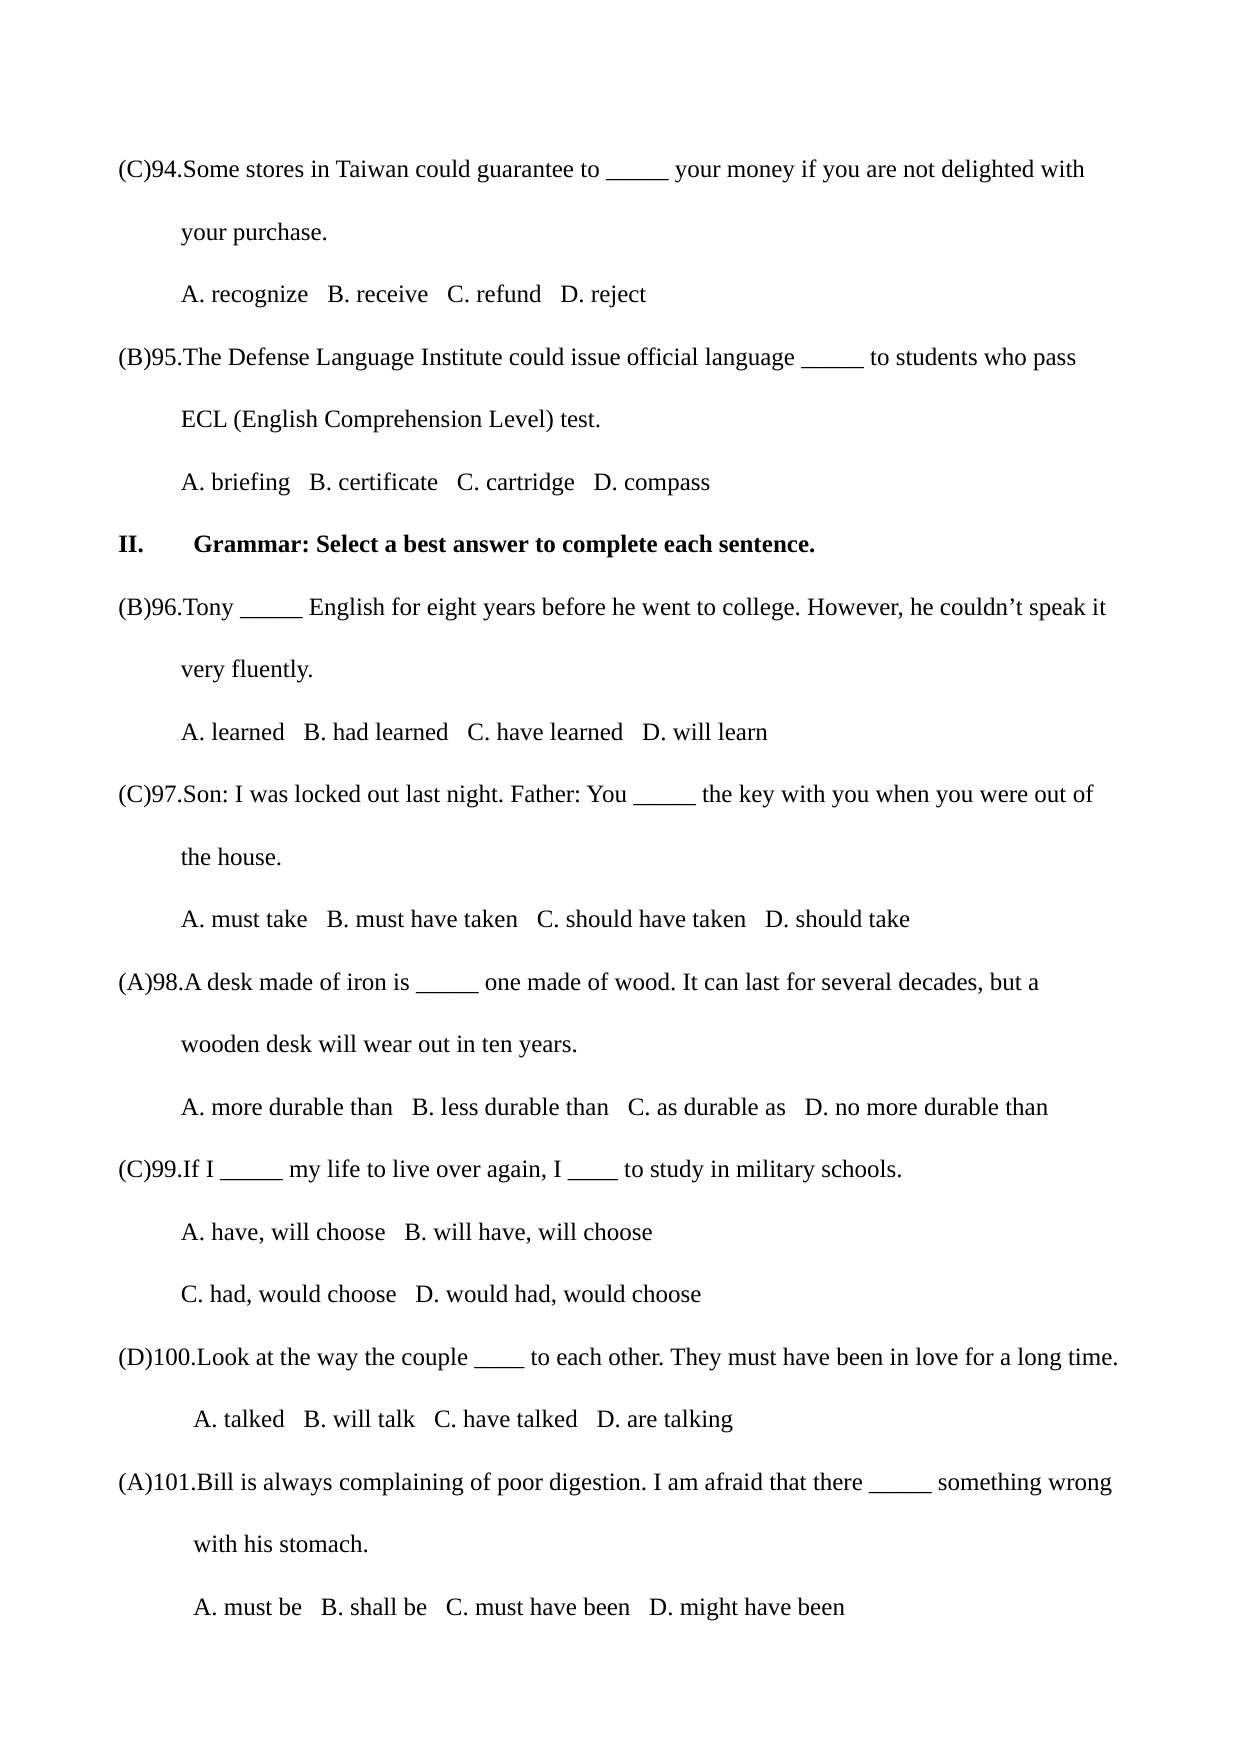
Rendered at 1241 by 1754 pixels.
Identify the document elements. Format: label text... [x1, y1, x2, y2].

text (A)98.A desk made of iron is _____ one made of wood. It can last for several decades, but a wooden desk will wear out in ten years. [118, 939, 1122, 1064]
text A. must be B. shall be C. must have been D. might have been [193, 1564, 1122, 1627]
text (D)100.Look at the way the couple ____ to each other. They must have been in love for a long time. [118, 1314, 1122, 1377]
text A. more durable than B. less durable than C. as durable as D. no more durable than [181, 1064, 1122, 1127]
text (B)95.The Defense Language Institute could issue official language _____ to students who pass ECL (English Comprehension Level) test. [118, 314, 1122, 439]
text A. learned B. had learned C. have learned D. will learn [181, 689, 1122, 752]
text A. talked B. will talk C. have talked D. are talking [193, 1377, 1122, 1439]
list Grammar: Select a best answer to complete each sentence. [118, 502, 1122, 564]
text A. have, will choose B. will have, will choose [181, 1189, 1122, 1252]
text A. must take B. must have taken C. should have taken D. should take [181, 877, 1122, 939]
text (C)99.If I _____ my life to live over again, I ____ to study in military schools. [118, 1127, 1122, 1189]
text (C)94.Some stores in Taiwan could guarantee to _____ your money if you are not delighted with your purchase. [118, 127, 1122, 252]
text (A)101.Bill is always complaining of poor digestion. I am afraid that there _____ something wrong with his stomach. [118, 1439, 1122, 1564]
text (B)96.Tony _____ English for eight years before he went to college. However, he couldn’t speak it very fluently. [118, 564, 1122, 689]
text A. briefing B. certificate C. cartridge D. compass [181, 439, 1122, 502]
text A. recognize B. receive C. refund D. reject [181, 252, 1122, 314]
text C. had, would choose D. would had, would choose [181, 1252, 1122, 1314]
text (C)97.Son: I was locked out last night. Father: You _____ the key with you when you were out of the house. [118, 752, 1122, 877]
